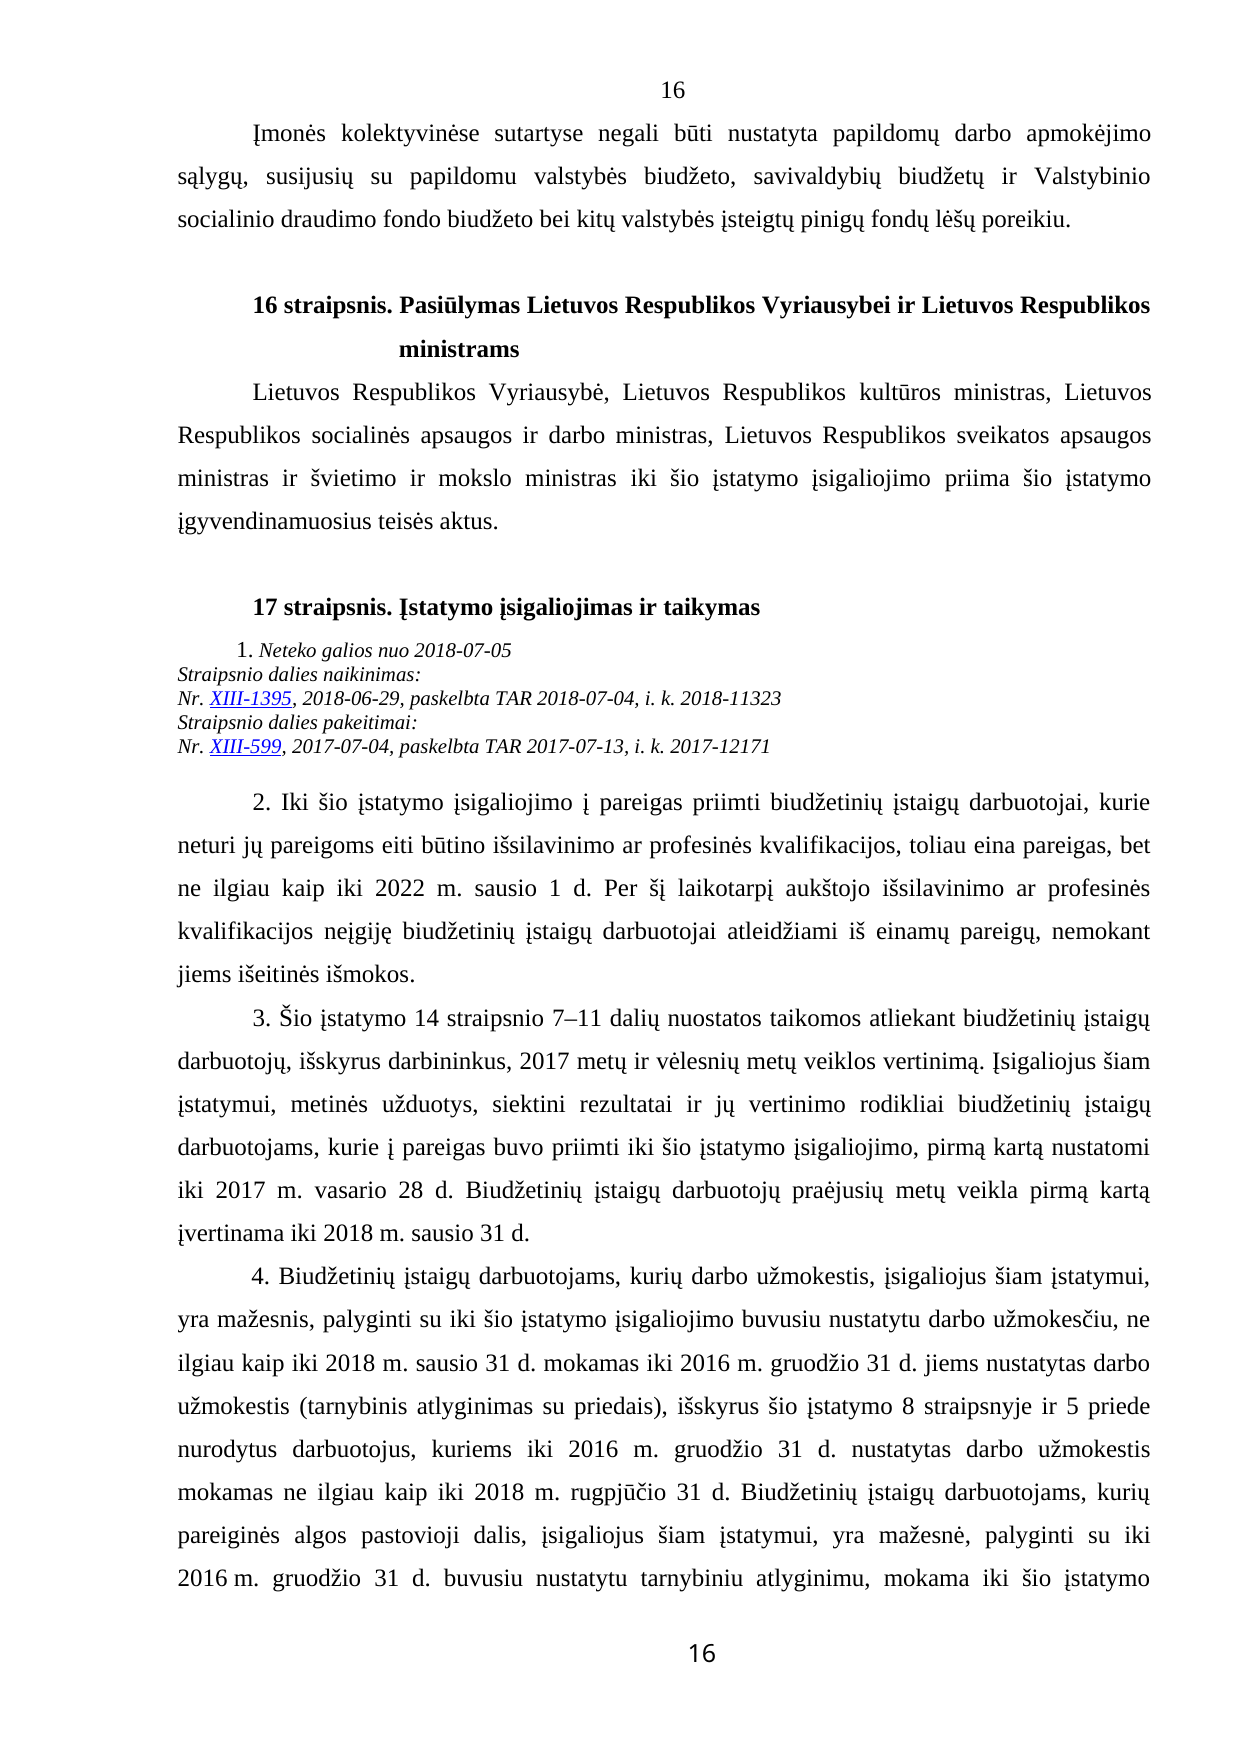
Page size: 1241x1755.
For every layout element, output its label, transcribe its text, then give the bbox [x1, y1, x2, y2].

text Lietuvos Respublikos Vyriausybė, Lietuvos Respublikos kultūros ministras, Lietuvos Respublikos socialinės apsaugos ir darbo ministras, Lietuvos Respublikos sveikatos apsaugos ministras ir švietimo ir mokslo ministras iki šio įstatymo įsigaliojimo priima šio įstatymo įgyvendinamuosius teisės aktus. [177, 377, 1152, 535]
text Įmonės kolektyvinėse sutartyse negali būti nustatyta papildomų darbo apmokėjimo sąlygų, susijusių su papildomu valstybės biudžeto, savivaldybių biudžetų ir Valstybinio socialinio draudimo fondo biudžeto bei kitų valstybės įsteigtų pinigų fondų lėšų poreikiu. [177, 118, 1152, 233]
text 16 straipsnis. Pasiūlymas Lietuvos Respublikos Vyriausybei ir Lietuvos Respublikos ministrams [252, 291, 1152, 362]
text 2. Iki šio įstatymo įsigaliojimo į pareigas priimti biudžetinių įstaigų darbuotojai, kurie neturi jų pareigoms eiti būtino išsilavinimo ar profesinės kvalifikacijos, toliau eina pareigas, bet ne ilgiau kaip iki 2022 m. sausio 1 d. Per šį laikotarpį aukštojo išsilavinimo ar profesinės kvalifikacijos neįgiję biudžetinių įstaigų darbuotojai atleidžiami iš einamų pareigų, nemokant jiems išeitinės išmokos. [177, 787, 1152, 988]
text 4. Biudžetinių įstaigų darbuotojams, kurių darbo užmokestis, įsigaliojus šiam įstatymui, yra mažesnis, palyginti su iki šio įstatymo įsigaliojimo buvusiu nustatytu darbo užmokesčiu, ne ilgiau kaip iki 2018 m. sausio 31 d. mokamas iki 2016 m. gruodžio 31 d. jiems nustatytas darbo užmokestis (tarnybinis atlyginimas su priedais), išskyrus šio įstatymo 8 straipsnyje ir 5 priede nurodytus darbuotojus, kuriems iki 2016 m. gruodžio 31 d. nustatytas darbo užmokestis mokamas ne ilgiau kaip iki 2018 m. rugpjūčio 31 d. Biudžetinių įstaigų darbuotojams, kurių pareiginės algos pastovioji dalis, įsigaliojus šiam įstatymui, yra mažesnė, palyginti su iki 2016 m. gruodžio 31 d. buvusiu nustatytu tarnybiniu atlyginimu, mokama iki šio įstatymo [177, 1261, 1152, 1592]
text Straipsnio dalies pakeitimai: [177, 710, 1152, 734]
text 17 straipsnis. Įstatymo įsigaliojimas ir taikymas [177, 592, 1152, 621]
text Nr. XIII-1395, 2018-06-29, paskelbta TAR 2018-07-04, i. k. 2018-11323 [177, 686, 1152, 710]
text 3. Šio įstatymo 14 straipsnio 7–11 dalių nuostatos taikomos atliekant biudžetinių įstaigų darbuotojų, išskyrus darbininkus, 2017 metų ir vėlesnių metų veiklos vertinimą. Įsigaliojus šiam įstatymui, metinės užduotys, siektini rezultatai ir jų vertinimo rodikliai biudžetinių įstaigų darbuotojams, kurie į pareigas buvo priimti iki šio įstatymo įsigaliojimo, pirmą kartą nustatomi iki 2017 m. vasario 28 d. Biudžetinių įstaigų darbuotojų praėjusių metų veikla pirmą kartą įvertinama iki 2018 m. sausio 31 d. [177, 1003, 1152, 1247]
text 1. Neteko galios nuo 2018-07-05 [177, 636, 1152, 662]
text Straipsnio dalies naikinimas: [177, 662, 1152, 686]
text Nr. XIII-599, 2017-07-04, paskelbta TAR 2017-07-13, i. k. 2017-12171 [177, 734, 1152, 758]
